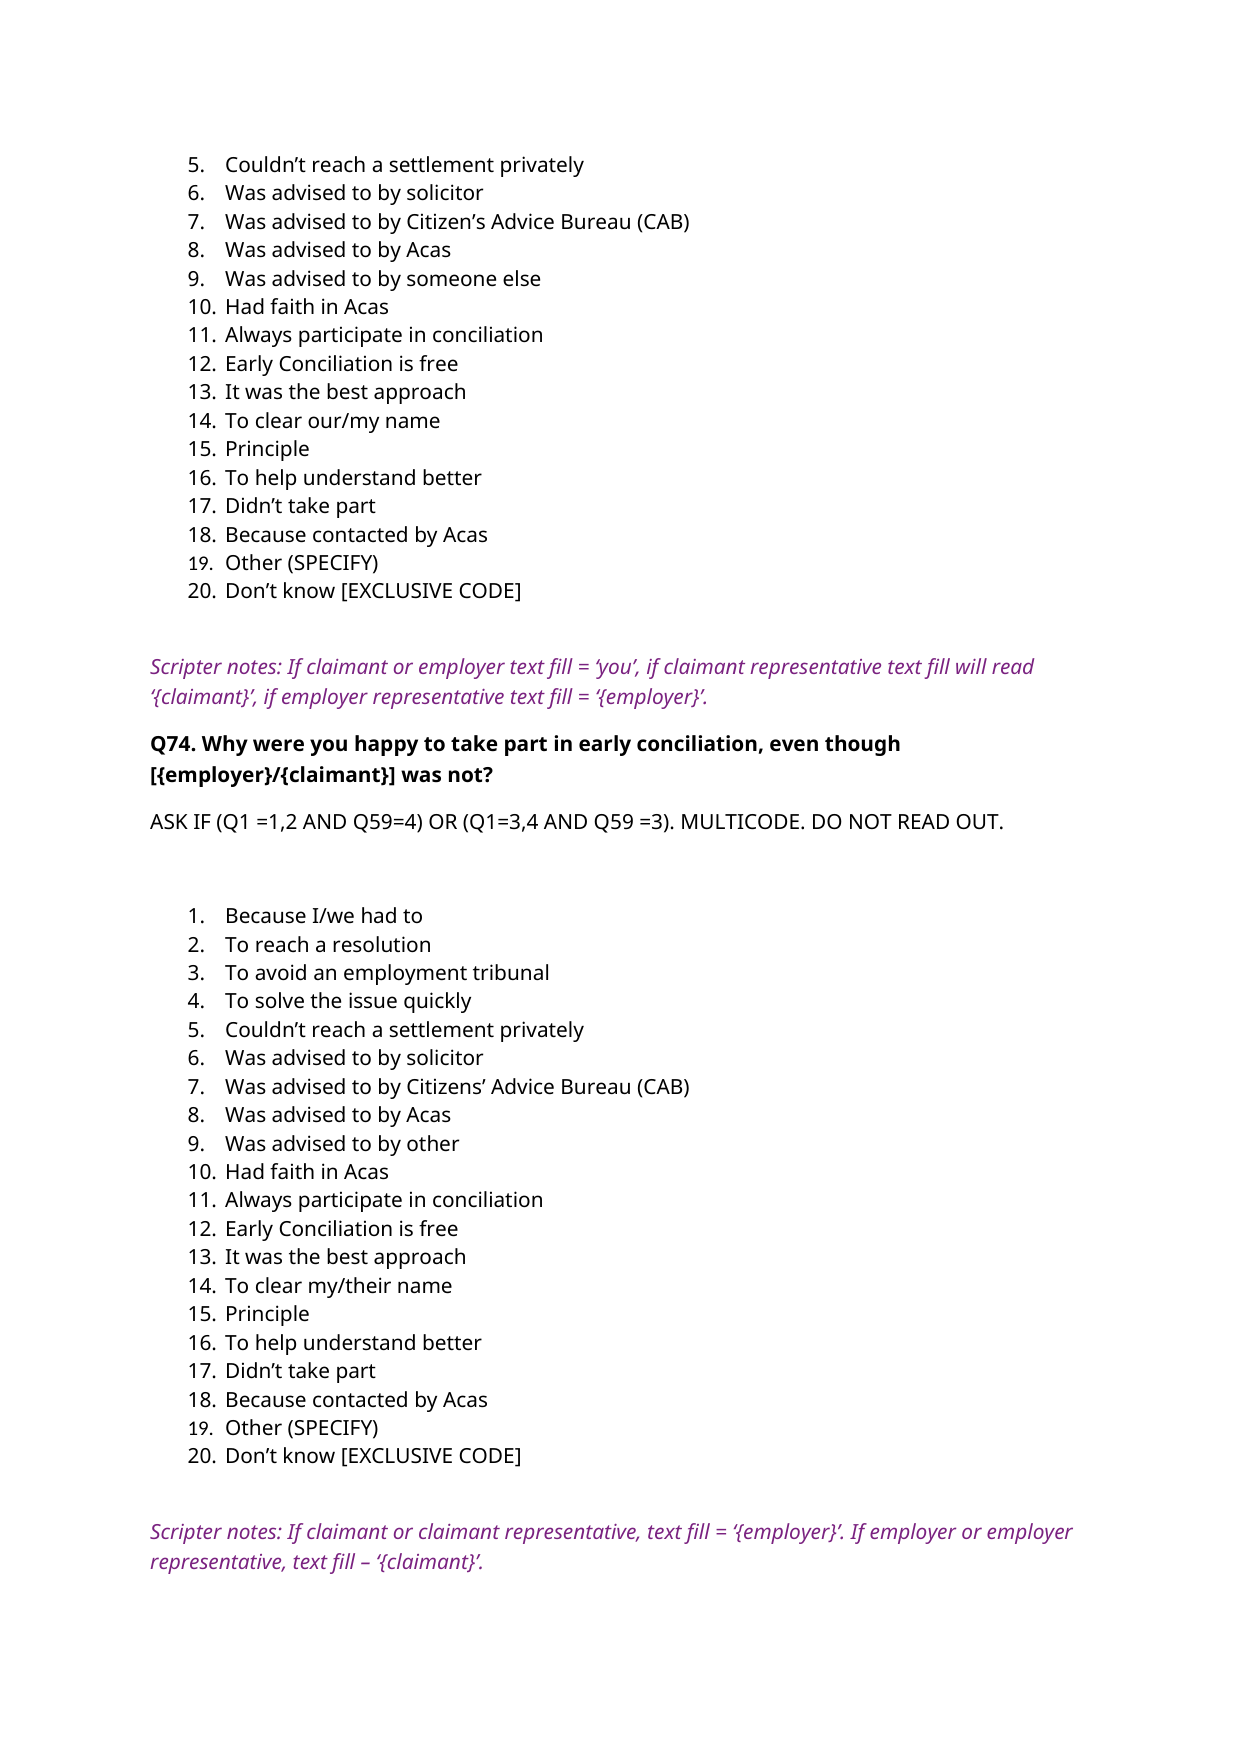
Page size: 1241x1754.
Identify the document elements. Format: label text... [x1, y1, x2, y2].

text ASK IF (Q1 =1,2 AND Q59=4) OR (Q1=3,4 AND Q59 =3). MULTICODE. DO NOT READ OUT. [150, 807, 1090, 836]
list To solve the issue quickly [187, 987, 1090, 1015]
list Had faith in Acas [187, 292, 1090, 321]
list It was the best approach [187, 377, 1090, 406]
list It was the best approach [187, 1242, 1090, 1271]
list To reach a resolution [187, 930, 1090, 958]
list Principle [187, 1299, 1090, 1328]
list Was advised to by solicitor [187, 178, 1090, 207]
list Was advised to by solicitor [187, 1043, 1090, 1072]
list Principle [187, 434, 1090, 463]
list Don’t know [EXCLUSIVE CODE] [187, 1442, 1090, 1470]
list Because I/we had to [187, 901, 1090, 930]
list To clear my/their name [187, 1271, 1090, 1299]
list Couldn’t reach a settlement privately [187, 1015, 1090, 1043]
list Other (SPECIFY) [187, 1413, 1090, 1442]
list Was advised to by Acas [187, 235, 1090, 264]
list Early Conciliation is free [187, 1214, 1090, 1242]
list Couldn’t reach a settlement privately [187, 150, 1090, 178]
list Was advised to by Acas [187, 1100, 1090, 1129]
list Don’t know [EXCLUSIVE CODE] [187, 577, 1090, 605]
list Always participate in conciliation [187, 321, 1090, 349]
text Scripter notes: If claimant or claimant representative, text fill = ‘{employer}’. If employer or employer representative, text fill – ‘{claimant}’. [150, 1517, 1090, 1576]
list Was advised to by someone else [187, 264, 1090, 292]
list Was advised to by Citizens’ Advice Bureau (CAB) [187, 1072, 1090, 1100]
list Had faith in Acas [187, 1157, 1090, 1186]
list Other (SPECIFY) [187, 548, 1090, 577]
list Because contacted by Acas [187, 1385, 1090, 1413]
list To help understand better [187, 1328, 1090, 1356]
list To help understand better [187, 463, 1090, 491]
list Always participate in conciliation [187, 1186, 1090, 1214]
list Early Conciliation is free [187, 349, 1090, 377]
list To avoid an employment tribunal [187, 958, 1090, 987]
list Didn’t take part [187, 491, 1090, 520]
list Was advised to by Citizen’s Advice Bureau (CAB) [187, 207, 1090, 235]
list Didn’t take part [187, 1356, 1090, 1385]
text Scripter notes: If claimant or employer text fill = ‘you’, if claimant representative text fill will read ‘{claimant}’, if employer representative text fill = ‘{employer}’. [150, 652, 1090, 711]
list To clear our/my name [187, 406, 1090, 434]
list Because contacted by Acas [187, 520, 1090, 548]
text Q74. Why were you happy to take part in early conciliation, even though [{employer}/{claimant}] was not? [150, 729, 1090, 788]
list Was advised to by other [187, 1129, 1090, 1157]
